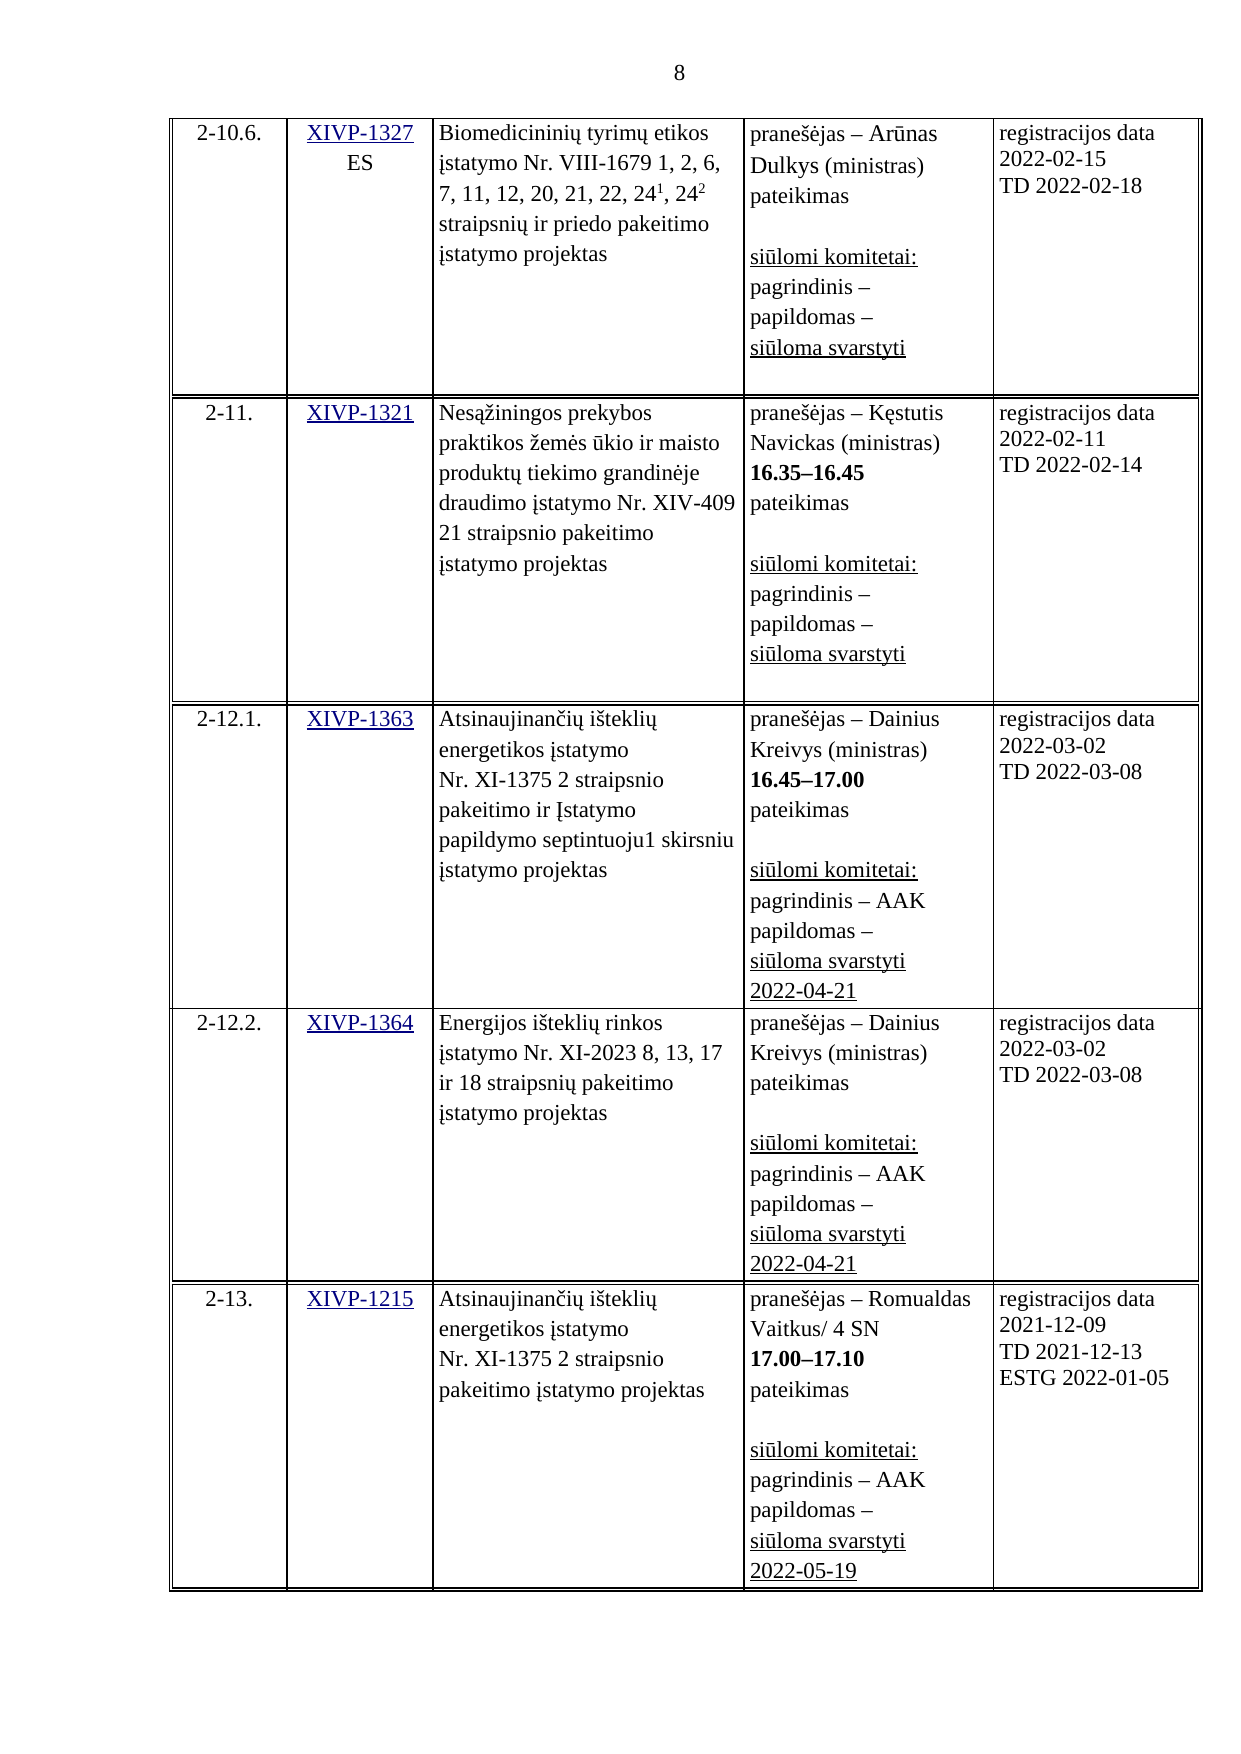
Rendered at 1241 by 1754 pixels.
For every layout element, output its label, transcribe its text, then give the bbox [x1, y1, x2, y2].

table_cell pranešėjas – Romualdas Vaitkus/ 4 SN 17.00–17.10 pateikimas siūlomi komitetai: pagrindinis – AAK papildomas – siūloma svarstyti 2022-05-19 [745, 1285, 993, 1587]
table_cell pranešėjas – Dainius Kreivys (ministras) 16.45–17.00 pateikimas siūlomi komitetai: pagrindinis – AAK papildomas – siūloma svarstyti 2022-04-21 [745, 706, 993, 1007]
table_cell [1203, 118, 1240, 394]
table_cell 2-10.6. [173, 119, 286, 394]
table_cell XIVP-1364 [288, 1009, 432, 1280]
table_cell pranešėjas – Arūnas Dulkys (ministras) pateikimas siūlomi komitetai: pagrindinis – papildomas – siūloma svarstyti [745, 119, 993, 394]
table_cell Atsinaujinančių išteklių energetikos įstatymo Nr. XI-1375 2 straipsnio pakeitimo ir Įstatymo papildymo septintuoju1 skirsniu įstatymo projektas [434, 706, 743, 1007]
table_cell registracijos data 2022-02-15 TD 2022-02-18 [994, 119, 1198, 394]
table_cell registracijos data 2022-03-02 TD 2022-03-08 [994, 1009, 1198, 1280]
table_cell [1203, 701, 1240, 1007]
table_cell [1203, 394, 1240, 701]
table_cell pranešėjas – Kęstutis Navickas (ministras) 16.35–16.45 pateikimas siūlomi komitetai: pagrindinis – papildomas – siūloma svarstyti [745, 399, 993, 701]
table_cell registracijos data 2022-03-02 TD 2022-03-08 [994, 706, 1198, 1007]
table_cell 2-13. [173, 1285, 286, 1587]
table_cell 2-12.2. [173, 1009, 286, 1280]
table_cell 2-11. [173, 399, 286, 701]
table_cell [1203, 1280, 1240, 1587]
table_cell [1203, 1008, 1240, 1280]
table_cell XIVP-1321 [288, 399, 432, 701]
table_cell XIVP-1363 [288, 706, 432, 1007]
table_cell Energijos išteklių rinkos įstatymo Nr. XI-2023 8, 13, 17 ir 18 straipsnių pakeitimo įstatymo projektas [434, 1009, 743, 1280]
table_cell Biomedicininių tyrimų etikos įstatymo Nr. VIII-1679 1, 2, 6, 7, 11, 12, 20, 21, 22, 241, 242 straipsnių ir priedo pakeitimo įstatymo projektas [434, 119, 743, 394]
table_cell XIVP-1215 [288, 1285, 432, 1587]
table_cell registracijos data 2021-12-09 TD 2021-12-13 ESTG 2022-01-05 [994, 1285, 1198, 1587]
table_cell Nesąžiningos prekybos praktikos žemės ūkio ir maisto produktų tiekimo grandinėje draudimo įstatymo Nr. XIV-409 21 straipsnio pakeitimo įstatymo projektas [434, 399, 743, 701]
table_cell XIVP-1327 ES [288, 119, 432, 394]
table_cell 2-12.1. [173, 706, 286, 1007]
table_cell pranešėjas – Dainius Kreivys (ministras) pateikimas siūlomi komitetai: pagrindinis – AAK papildomas – siūloma svarstyti 2022-04-21 [745, 1009, 993, 1280]
table_cell registracijos data 2022-02-11 TD 2022-02-14 [994, 399, 1198, 701]
table_cell Atsinaujinančių išteklių energetikos įstatymo Nr. XI-1375 2 straipsnio pakeitimo įstatymo projektas [434, 1285, 743, 1587]
